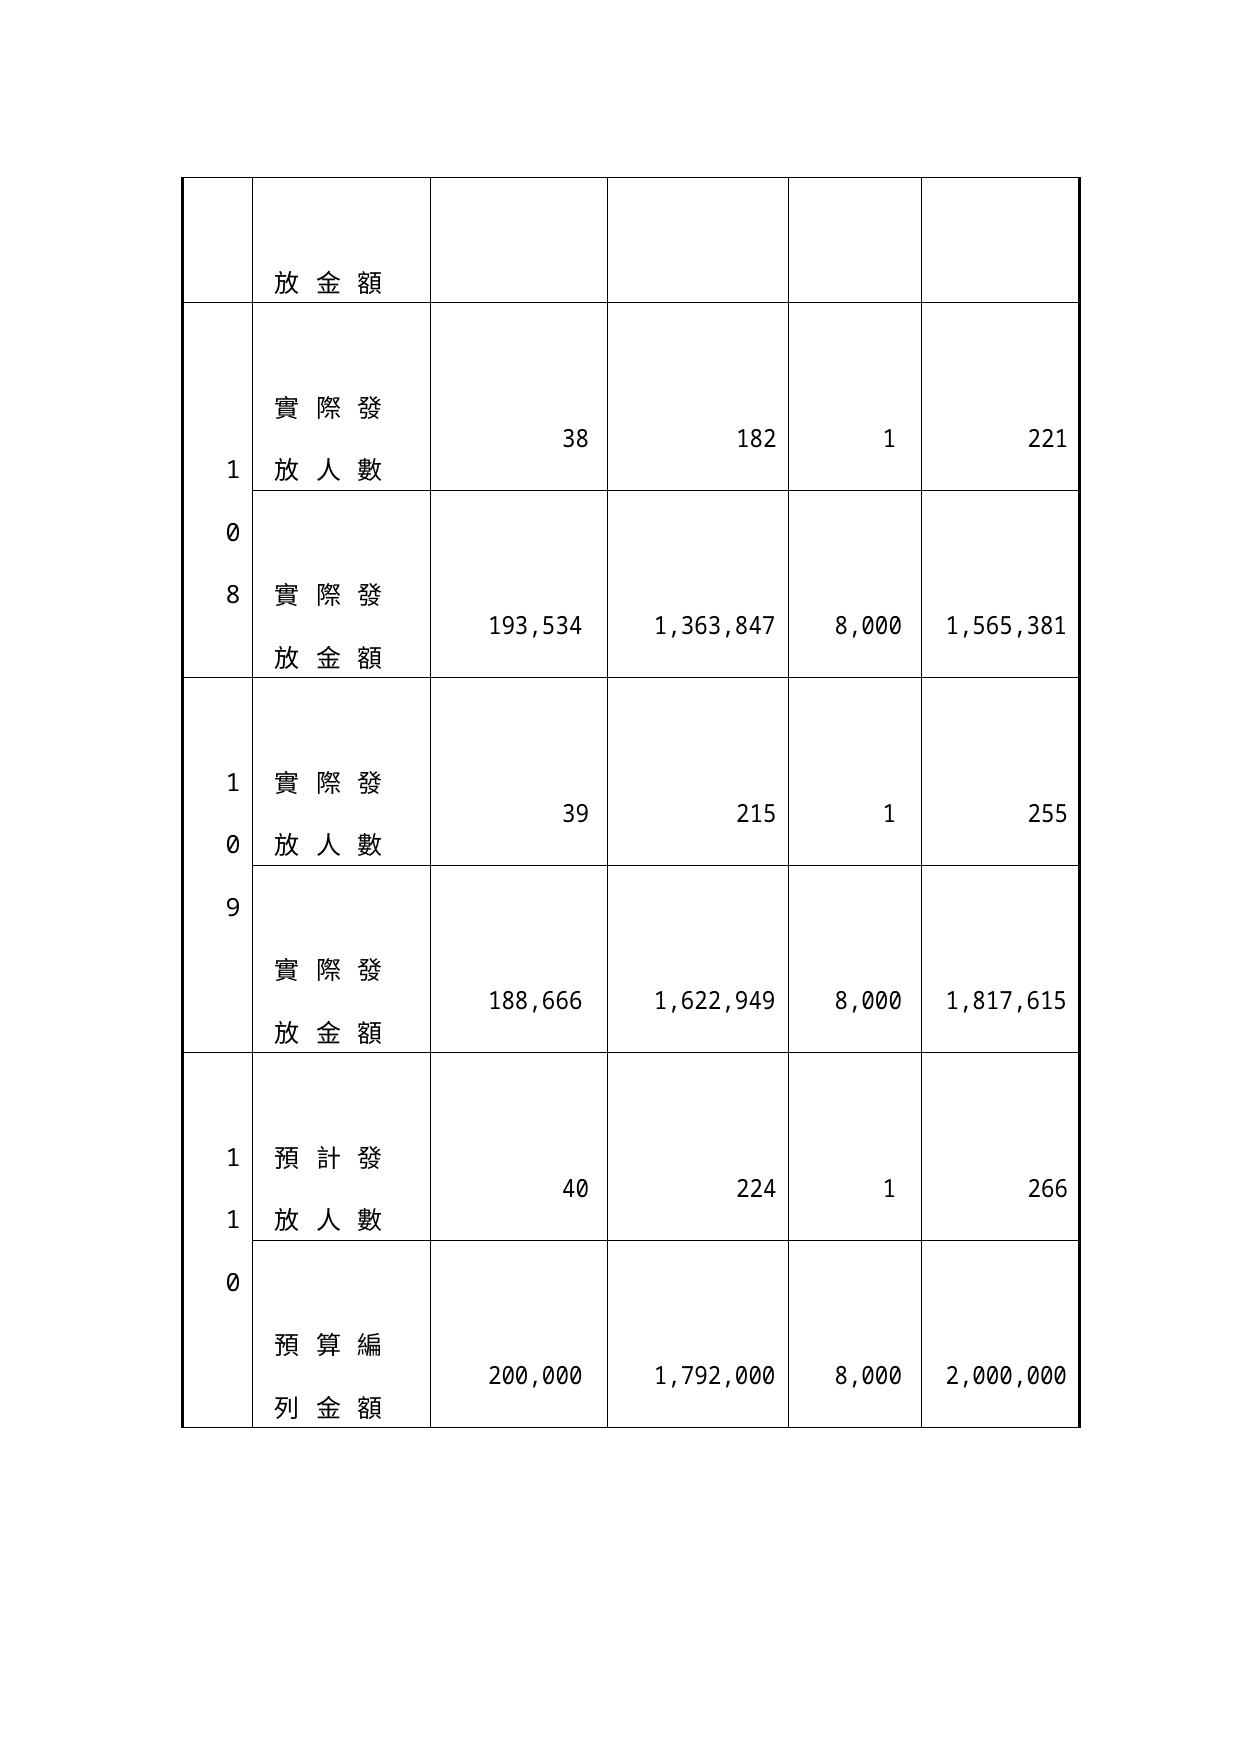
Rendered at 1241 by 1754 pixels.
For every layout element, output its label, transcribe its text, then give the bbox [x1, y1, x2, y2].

table_cell 1,817,615 [922, 866, 1078, 1052]
table_cell 221 [922, 303, 1078, 490]
table_cell 實際發放金額 [253, 866, 430, 1052]
table_cell 193,534 [431, 491, 607, 677]
table_cell 2,000,000 [922, 1241, 1078, 1427]
table_cell 1 [789, 303, 921, 490]
table_cell [431, 178, 607, 302]
table_cell 224 [608, 1053, 788, 1240]
table_cell 1 [789, 1053, 921, 1240]
table_cell 實際發放人數 [253, 303, 430, 490]
table_cell [184, 178, 252, 302]
table_cell 188,666 [431, 866, 607, 1052]
table_cell [608, 178, 788, 302]
table_cell [922, 178, 1078, 302]
table_cell 放金額 [253, 178, 430, 302]
table_cell 255 [922, 678, 1078, 865]
table_cell 預算編列金額 [253, 1241, 430, 1427]
table_cell 1,792,000 [608, 1241, 788, 1427]
table_cell 預計發放人數 [253, 1053, 430, 1240]
table_cell 182 [608, 303, 788, 490]
table_cell 實際發放金額 [253, 491, 430, 677]
table_cell 215 [608, 678, 788, 865]
table_cell 38 [431, 303, 607, 490]
table_cell 200,000 [431, 1241, 607, 1427]
table_cell 110 [184, 1053, 252, 1427]
table_cell 8,000 [789, 1241, 921, 1427]
table_cell 實際發放人數 [253, 678, 430, 865]
table_cell [789, 178, 921, 302]
table_cell 40 [431, 1053, 607, 1240]
table_cell 1,363,847 [608, 491, 788, 677]
table_cell 266 [922, 1053, 1078, 1240]
table_cell 1,622,949 [608, 866, 788, 1052]
table_cell 8,000 [789, 491, 921, 677]
table_cell 108 [184, 303, 252, 677]
table_cell 8,000 [789, 866, 921, 1052]
table_cell 39 [431, 678, 607, 865]
table_cell 1 [789, 678, 921, 865]
table_cell 1,565,381 [922, 491, 1078, 677]
table_cell 109 [184, 678, 252, 1052]
